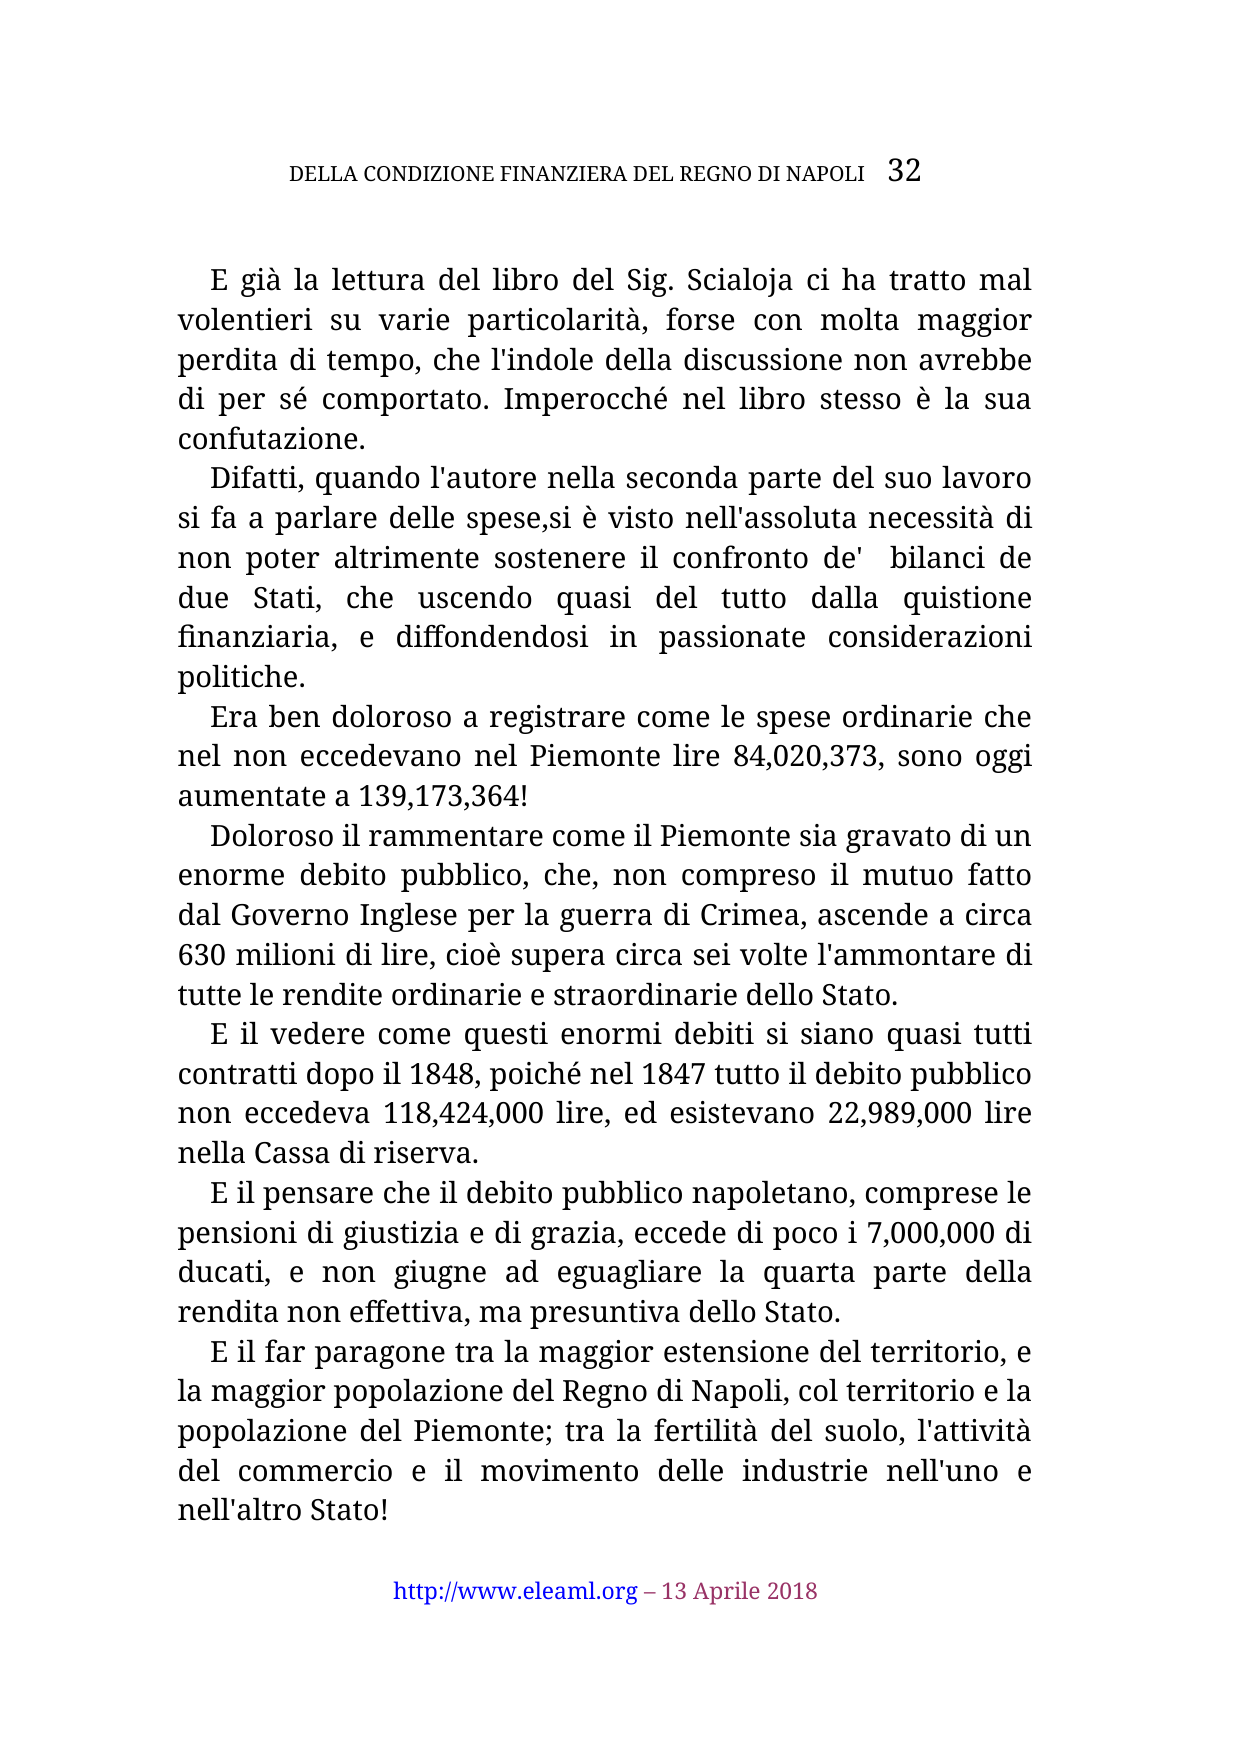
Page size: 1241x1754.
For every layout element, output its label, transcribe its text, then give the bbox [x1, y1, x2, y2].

text Era ben doloroso a registrare come le spese ordinarie che nel non eccedevano nel Piemonte lire 84,020,373, sono oggi aumentate a 139,173,364! [177, 696, 1033, 815]
text E il far paragone tra la maggior estensione del territorio, e la maggior popolazione del Regno di Napoli, col territorio e la popolazione del Piemonte; tra la fertilità del suolo, l'attività del commercio e il movimento delle industrie nell'uno e nell'altro Stato! [177, 1331, 1033, 1529]
text E già la lettura del libro del Sig. Scialoja ci ha tratto mal volentieri su varie particolarità, forse con molta maggior perdita di tempo, che l'indole della discussione non avrebbe di per sé comportato. Imperocché nel libro stesso è la sua confutazione. [177, 259, 1033, 458]
text E il pensare che il debito pubblico napoletano, comprese le pensioni di giustizia e di grazia, eccede di poco i 7,000,000 di ducati, e non giugne ad eguagliare la quarta parte della rendita non effettiva, ma presuntiva dello Stato. [177, 1172, 1033, 1331]
text Doloroso il rammentare come il Piemonte sia gravato di un enorme debito pubblico, che, non compreso il mutuo fatto dal Governo Inglese per la guerra di Crimea, ascende a circa 630 milioni di lire, cioè supera circa sei volte l'ammontare di tutte le rendite ordinarie e straordinarie dello Stato. [177, 815, 1033, 1013]
text Difatti, quando l'autore nella seconda parte del suo lavoro si fa a parlare delle spese,si è visto nell'assoluta necessità di non poter altrimente sostenere il confronto de' bilanci de due Stati, che uscendo quasi del tutto dalla quistione finanziaria, e diffondendosi in passionate considerazioni politiche. [177, 458, 1033, 696]
text E il vedere come questi enormi debiti si siano quasi tutti contratti dopo il 1848, poiché nel 1847 tutto il debito pubblico non eccedeva 118,424,000 lire, ed esistevano 22,989,000 lire nella Cassa di riserva. [177, 1013, 1033, 1172]
